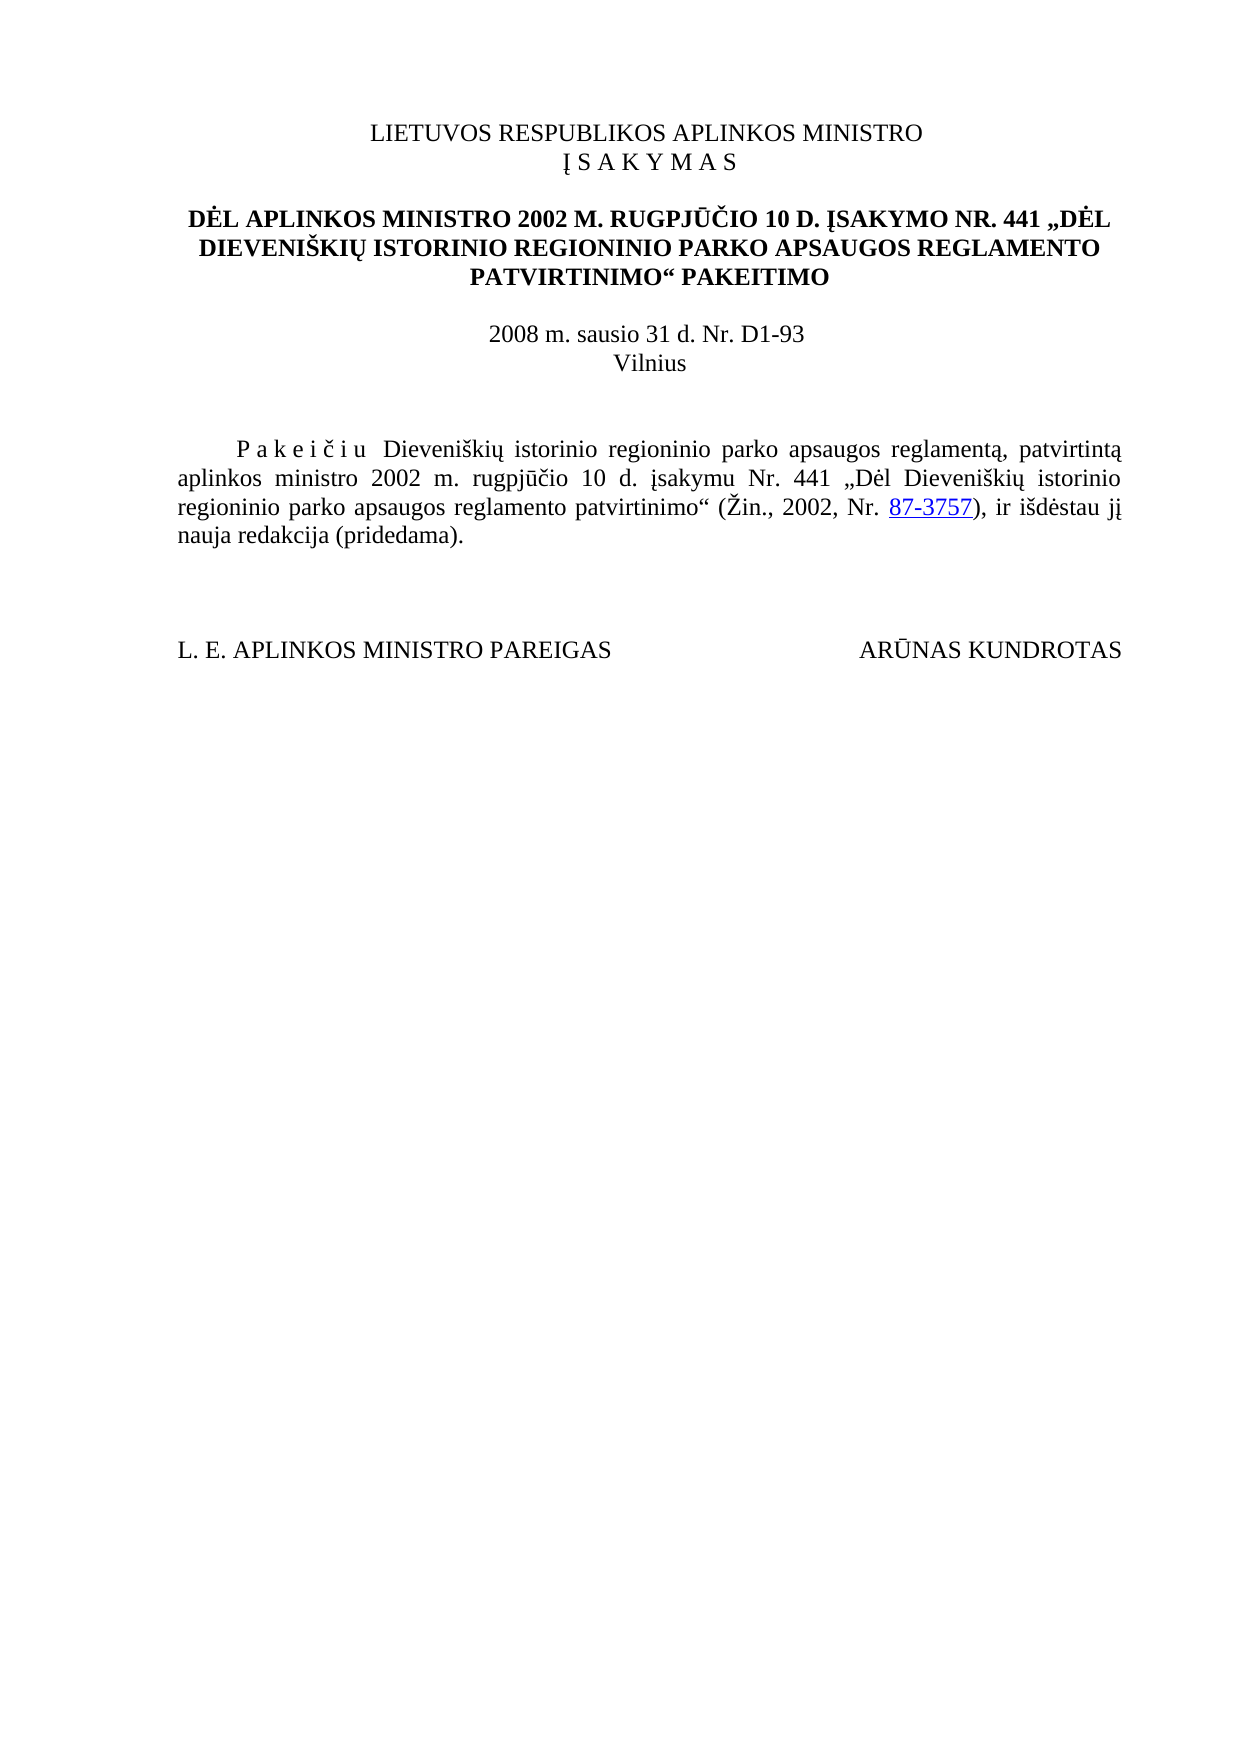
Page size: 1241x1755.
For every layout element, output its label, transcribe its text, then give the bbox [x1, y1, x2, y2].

text L. E. APLINKOS MINISTRO PAREIGAS ARŪNAS KUNDROTAS [177, 636, 1122, 664]
text ĮSAKYMAS [177, 147, 1122, 176]
text Vilnius [177, 348, 1122, 377]
text 2008 m. sausio 31 d. Nr. D1-93 [177, 319, 1122, 348]
text LIETUVOS RESPUBLIKOS APLINKOS MINISTRO [177, 118, 1122, 147]
text DĖL APLINKOS MINISTRO 2002 M. RUGPJŪČIO 10 D. ĮSAKYMO NR. 441 „DĖL DIEVENIŠKIŲ ISTORINIO REGIONINIO PARKO APSAUGOS REGLAMENTO PATVIRTINIMO“ PAKEITIMO [177, 204, 1122, 291]
text Pakeičiu Dieveniškių istorinio regioninio parko apsaugos reglamentą, patvirtintą aplinkos ministro 2002 m. rugpjūčio 10 d. įsakymu Nr. 441 „Dėl Dieveniškių istorinio regioninio parko apsaugos reglamento patvirtinimo“ (Žin., 2002, Nr. 87-3757), ir išdėstau jį nauja redakcija (pridedama). [177, 434, 1122, 549]
